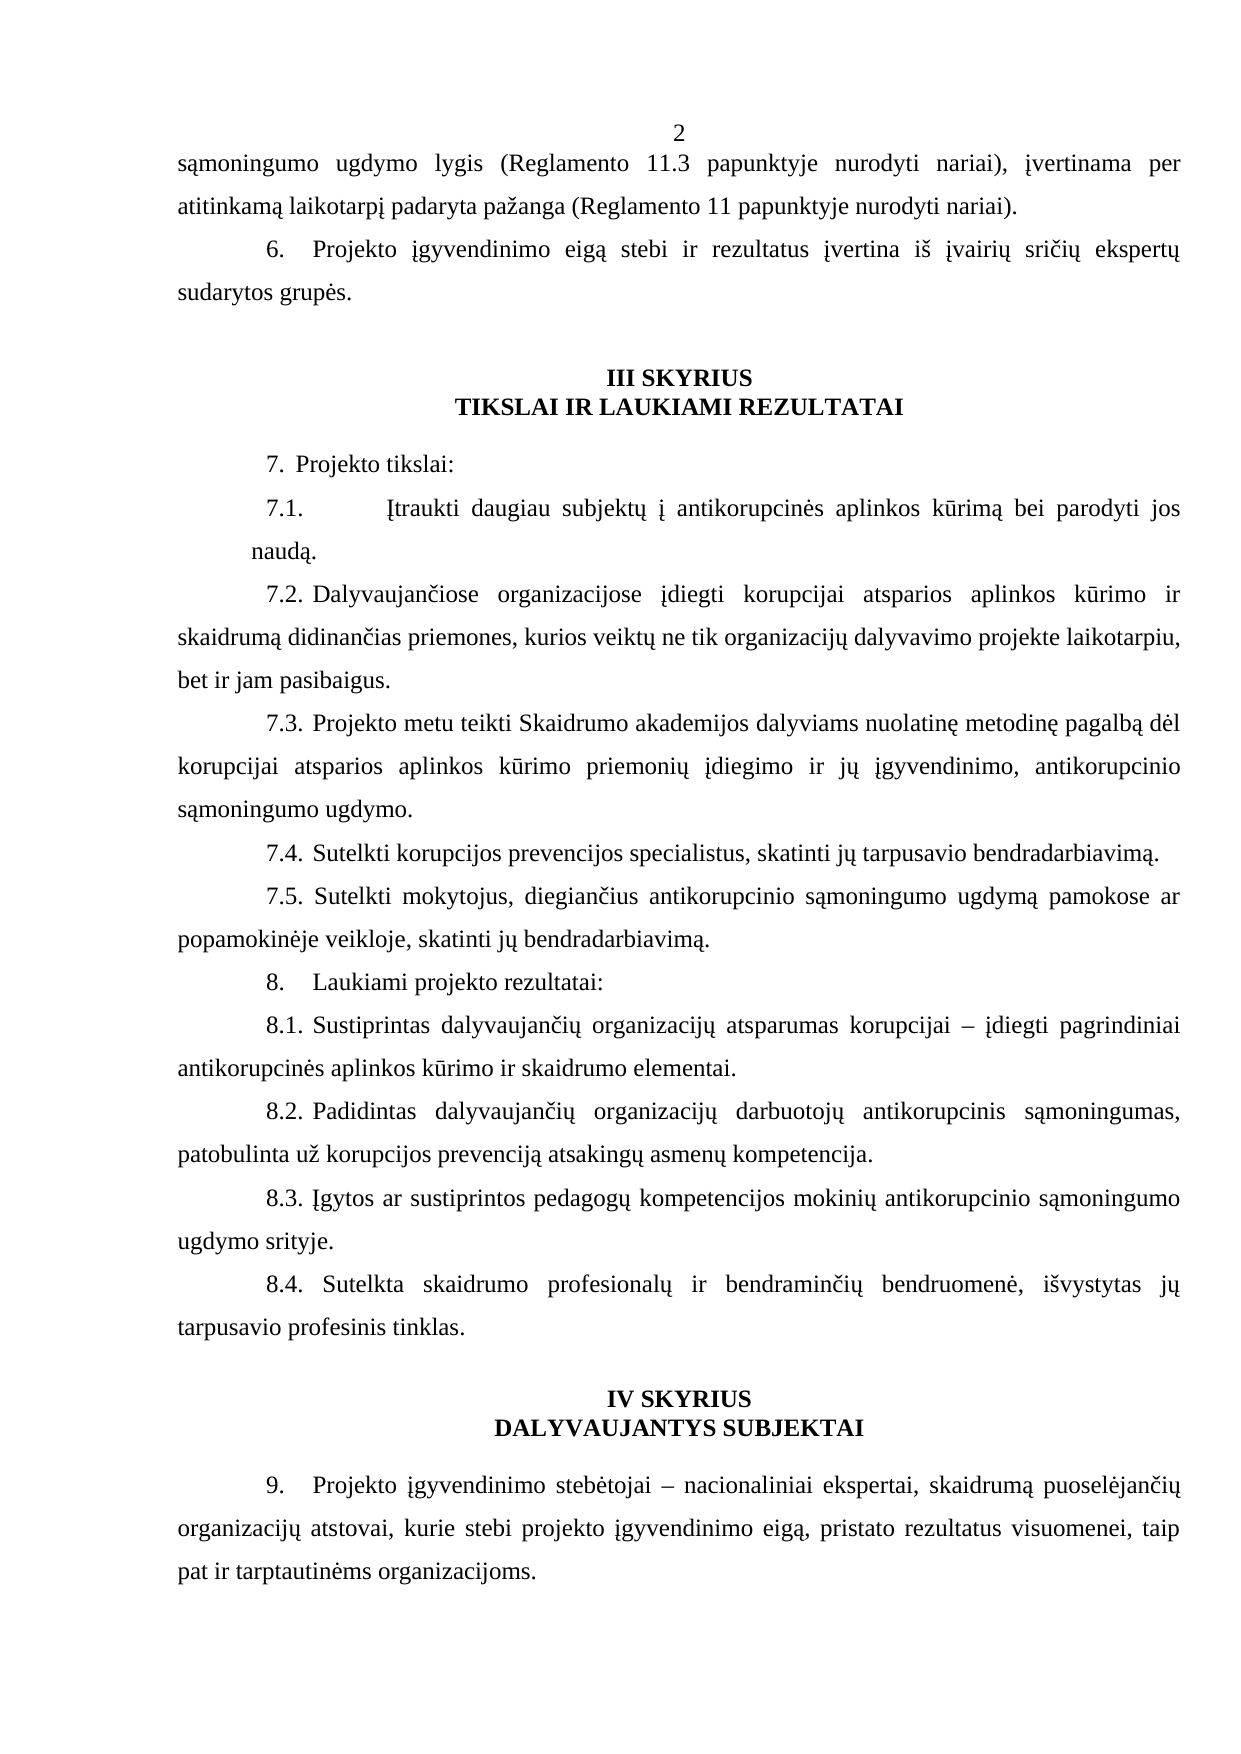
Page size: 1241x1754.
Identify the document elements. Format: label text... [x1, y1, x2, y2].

text sąmoningumo ugdymo lygis (Reglamento 11.3 papunktyje nurodyti nariai), įvertinama per atitinkamą laikotarpį padaryta pažanga (Reglamento 11 papunktyje nurodyti nariai). [177, 148, 1181, 219]
text 7.5. Sutelkti mokytojus, diegiančius antikorupcinio sąmoningumo ugdymą pamokose ar popamokinėje veikloje, skatinti jų bendradarbiavimą. [177, 881, 1181, 953]
text III SKYRIUS [177, 363, 1181, 392]
text DALYVAUJANTYS SUBJEKTAI [177, 1413, 1181, 1441]
text 9. Projekto įgyvendinimo stebėtojai – nacionaliniai ekspertai, skaidrumą puoselėjančių organizacijų atstovai, kurie stebi projekto įgyvendinimo eigą, pristato rezultatus visuomenei, taip pat ir tarptautinėms organizacijoms. [177, 1470, 1181, 1585]
text 7. Projekto tikslai: [266, 449, 1181, 478]
text TIKSLAI IR LAUKIAMI REZULTATAI [177, 392, 1181, 421]
text 7.1. Įtraukti daugiau subjektų į antikorupcinės aplinkos kūrimą bei parodyti jos naudą. [251, 493, 1181, 564]
text IV SKYRIUS [177, 1384, 1181, 1413]
text 8. Laukiami projekto rezultatai: [177, 967, 1181, 996]
text 6. Projekto įgyvendinimo eigą stebi ir rezultatus įvertina iš įvairių sričių ekspertų sudarytos grupės. [177, 234, 1181, 306]
text 8.1. Sustiprintas dalyvaujančių organizacijų atsparumas korupcijai – įdiegti pagrindiniai antikorupcinės aplinkos kūrimo ir skaidrumo elementai. [177, 1010, 1181, 1082]
text 7.3. Projekto metu teikti Skaidrumo akademijos dalyviams nuolatinę metodinę pagalbą dėl korupcijai atsparios aplinkos kūrimo priemonių įdiegimo ir jų įgyvendinimo, antikorupcinio sąmoningumo ugdymo. [177, 708, 1181, 823]
text 7.4. Sutelkti korupcijos prevencijos specialistus, skatinti jų tarpusavio bendradarbiavimą. [177, 838, 1181, 866]
text 7.2. Dalyvaujančiose organizacijose įdiegti korupcijai atsparios aplinkos kūrimo ir skaidrumą didinančias priemones, kurios veiktų ne tik organizacijų dalyvavimo projekte laikotarpiu, bet ir jam pasibaigus. [177, 579, 1181, 694]
text 8.2. Padidintas dalyvaujančių organizacijų darbuotojų antikorupcinis sąmoningumas, patobulinta už korupcijos prevenciją atsakingų asmenų kompetencija. [177, 1096, 1181, 1168]
text 8.4. Sutelkta skaidrumo profesionalų ir bendraminčių bendruomenė, išvystytas jų tarpusavio profesinis tinklas. [177, 1269, 1181, 1341]
text 8.3. Įgytos ar sustiprintos pedagogų kompetencijos mokinių antikorupcinio sąmoningumo ugdymo srityje. [177, 1183, 1181, 1254]
